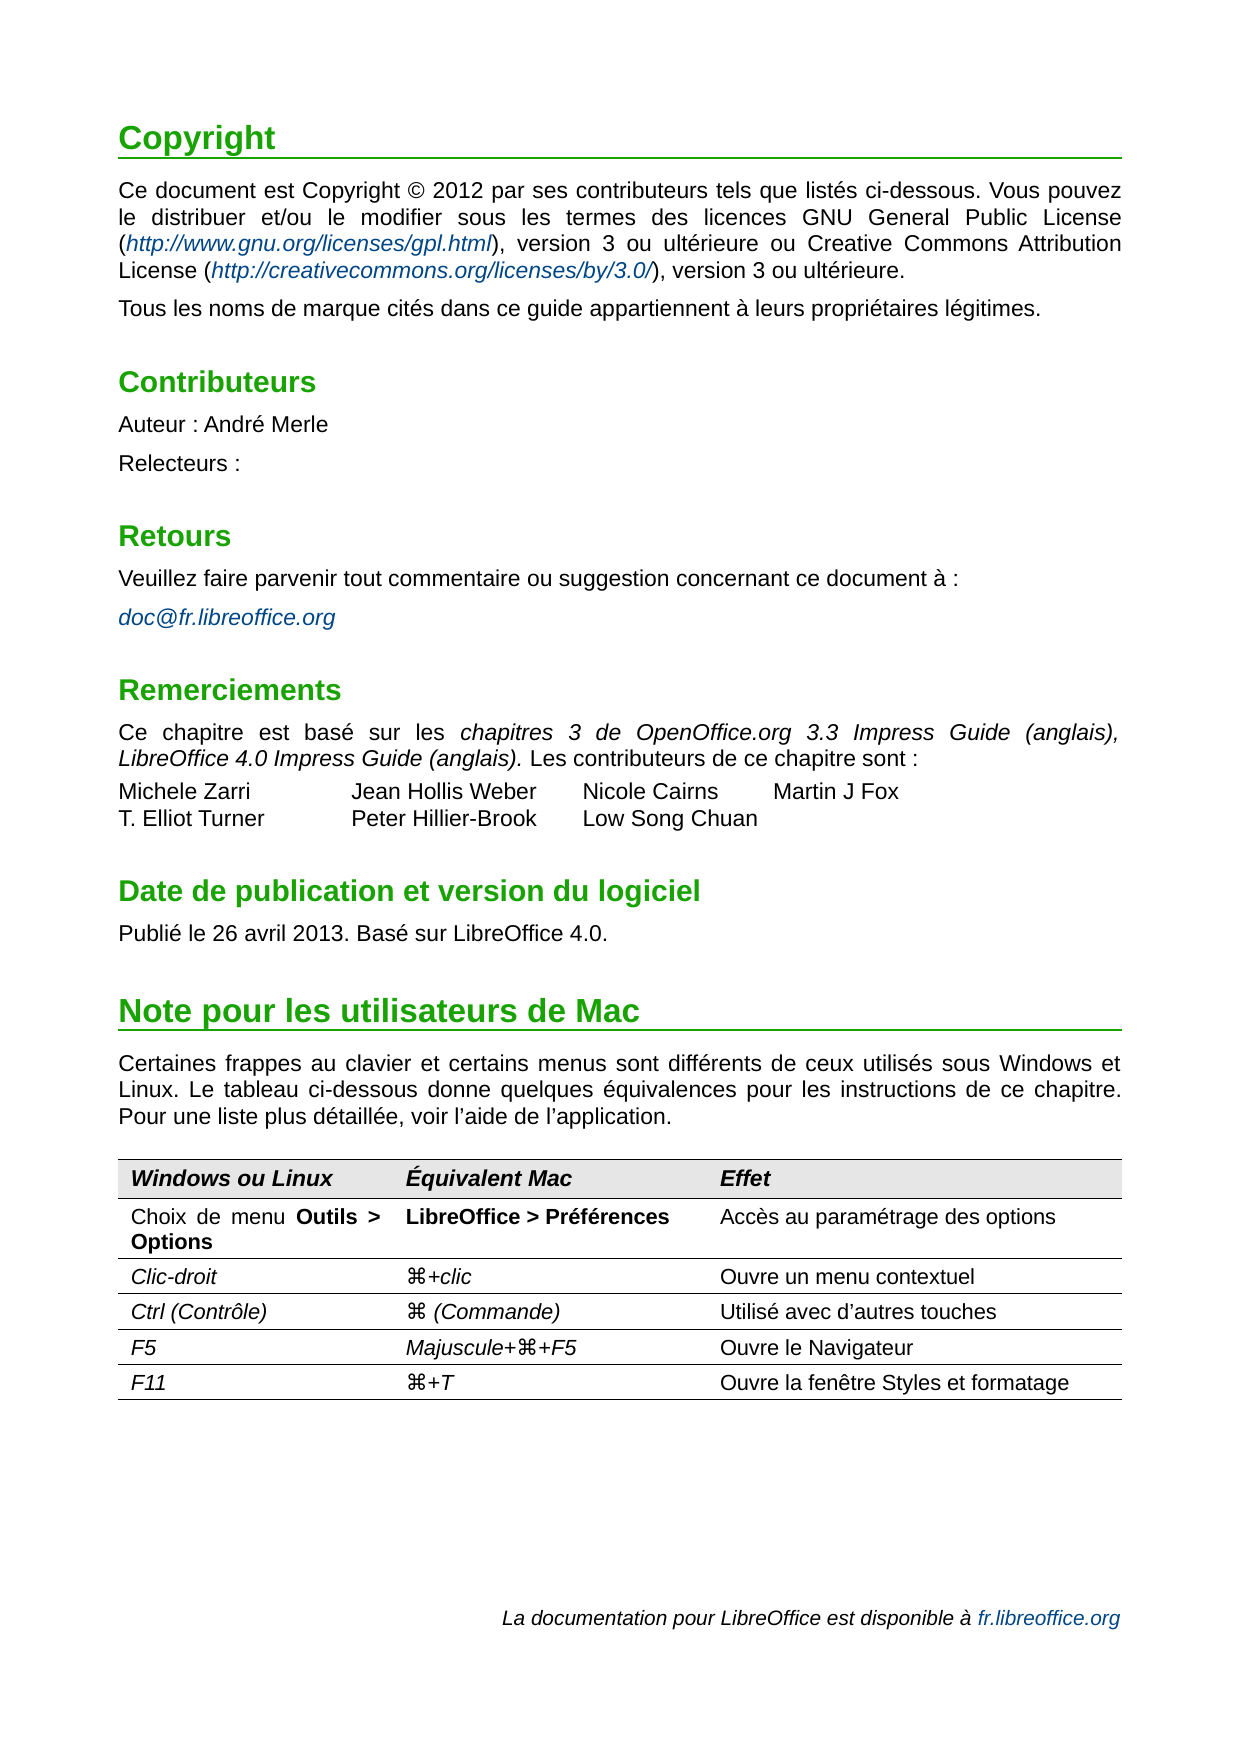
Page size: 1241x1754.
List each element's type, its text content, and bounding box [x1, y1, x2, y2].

text Certaines frappes au clavier et certains menus sont différents de ceux utilisés sous Windows et Linux. Le tableau ci-dessous donne quelques équivalences pour les instructions de ce chapitre. Pour une liste plus détaillée, voir l’aide de l’application. [118, 1050, 1122, 1129]
table_cell Accès au paramétrage des options [707, 1199, 1122, 1258]
table_cell Clic-droit [118, 1259, 393, 1293]
table_cell Ouvre le Navigateur [707, 1330, 1122, 1364]
table_header Équivalent Mac [393, 1160, 707, 1198]
text doc@fr.libreoffice.org [118, 604, 1122, 630]
table_header Windows ou Linux [118, 1160, 393, 1198]
text Remerciements [118, 672, 1122, 707]
table_cell F5 [118, 1330, 393, 1364]
text Contributeurs [118, 364, 1122, 398]
text Michele Zarri Jean Hollis Weber Nicole Cairns Martin J Fox T. Elliot Turner Peter Hillier-Brook Low Song Chuan [118, 778, 1122, 831]
table_header Effet [707, 1160, 1122, 1198]
table_cell Ouvre un menu contextuel [707, 1259, 1122, 1293]
table_cell Majuscule+⌘+F5 [393, 1330, 707, 1364]
text Ce document est Copyright © 2012 par ses contributeurs tels que listés ci-dessous. Vous pouvez le distribuer et/ou le modifier sous les termes des licences GNU General Public License (http://www.gnu.org/licenses/gpl.html), version 3 ou ultérieure ou Creative Commons Attribution License (http://creativecommons.org/licenses/by/3.0/), version 3 ou ultérieure. [118, 177, 1122, 283]
table_cell F11 [118, 1365, 393, 1399]
text Date de publication et version du logiciel [118, 873, 1122, 907]
table_cell ⌘+T [393, 1365, 707, 1399]
text Veuillez faire parvenir tout commentaire ou suggestion concernant ce document à : [118, 565, 1122, 591]
table_cell ⌘+clic [393, 1259, 707, 1293]
text Tous les noms de marque cités dans ce guide appartiennent à leurs propriétaires légitimes. [118, 295, 1122, 322]
subtitle Copyright [118, 118, 1122, 157]
table_cell Ctrl (Contrôle) [118, 1294, 393, 1329]
text Retours [118, 518, 1122, 552]
subtitle Note pour les utilisateurs de Mac [118, 991, 1122, 1029]
text Auteur : André Merle [118, 411, 1122, 437]
table_cell Utilisé avec d’autres touches [707, 1294, 1122, 1329]
text Publié le 26 avril 2013. Basé sur LibreOffice 4.0. [118, 920, 1122, 946]
table_cell ⌘ (Commande) [393, 1294, 707, 1329]
table_cell Choix de menu Outils > Options [118, 1199, 393, 1258]
table_cell LibreOffice > Préférences [393, 1199, 707, 1258]
list Ce chapitre est basé sur les chapitres 3 de OpenOffice.org 3.3 Impress Guide (anglais), LibreOffice 4.0 Impress Guide (anglais). Les contributeurs de ce chapitre sont : [118, 719, 1122, 772]
table_cell Ouvre la fenêtre Styles et formatage [707, 1365, 1122, 1399]
text Relecteurs : [118, 449, 1122, 476]
